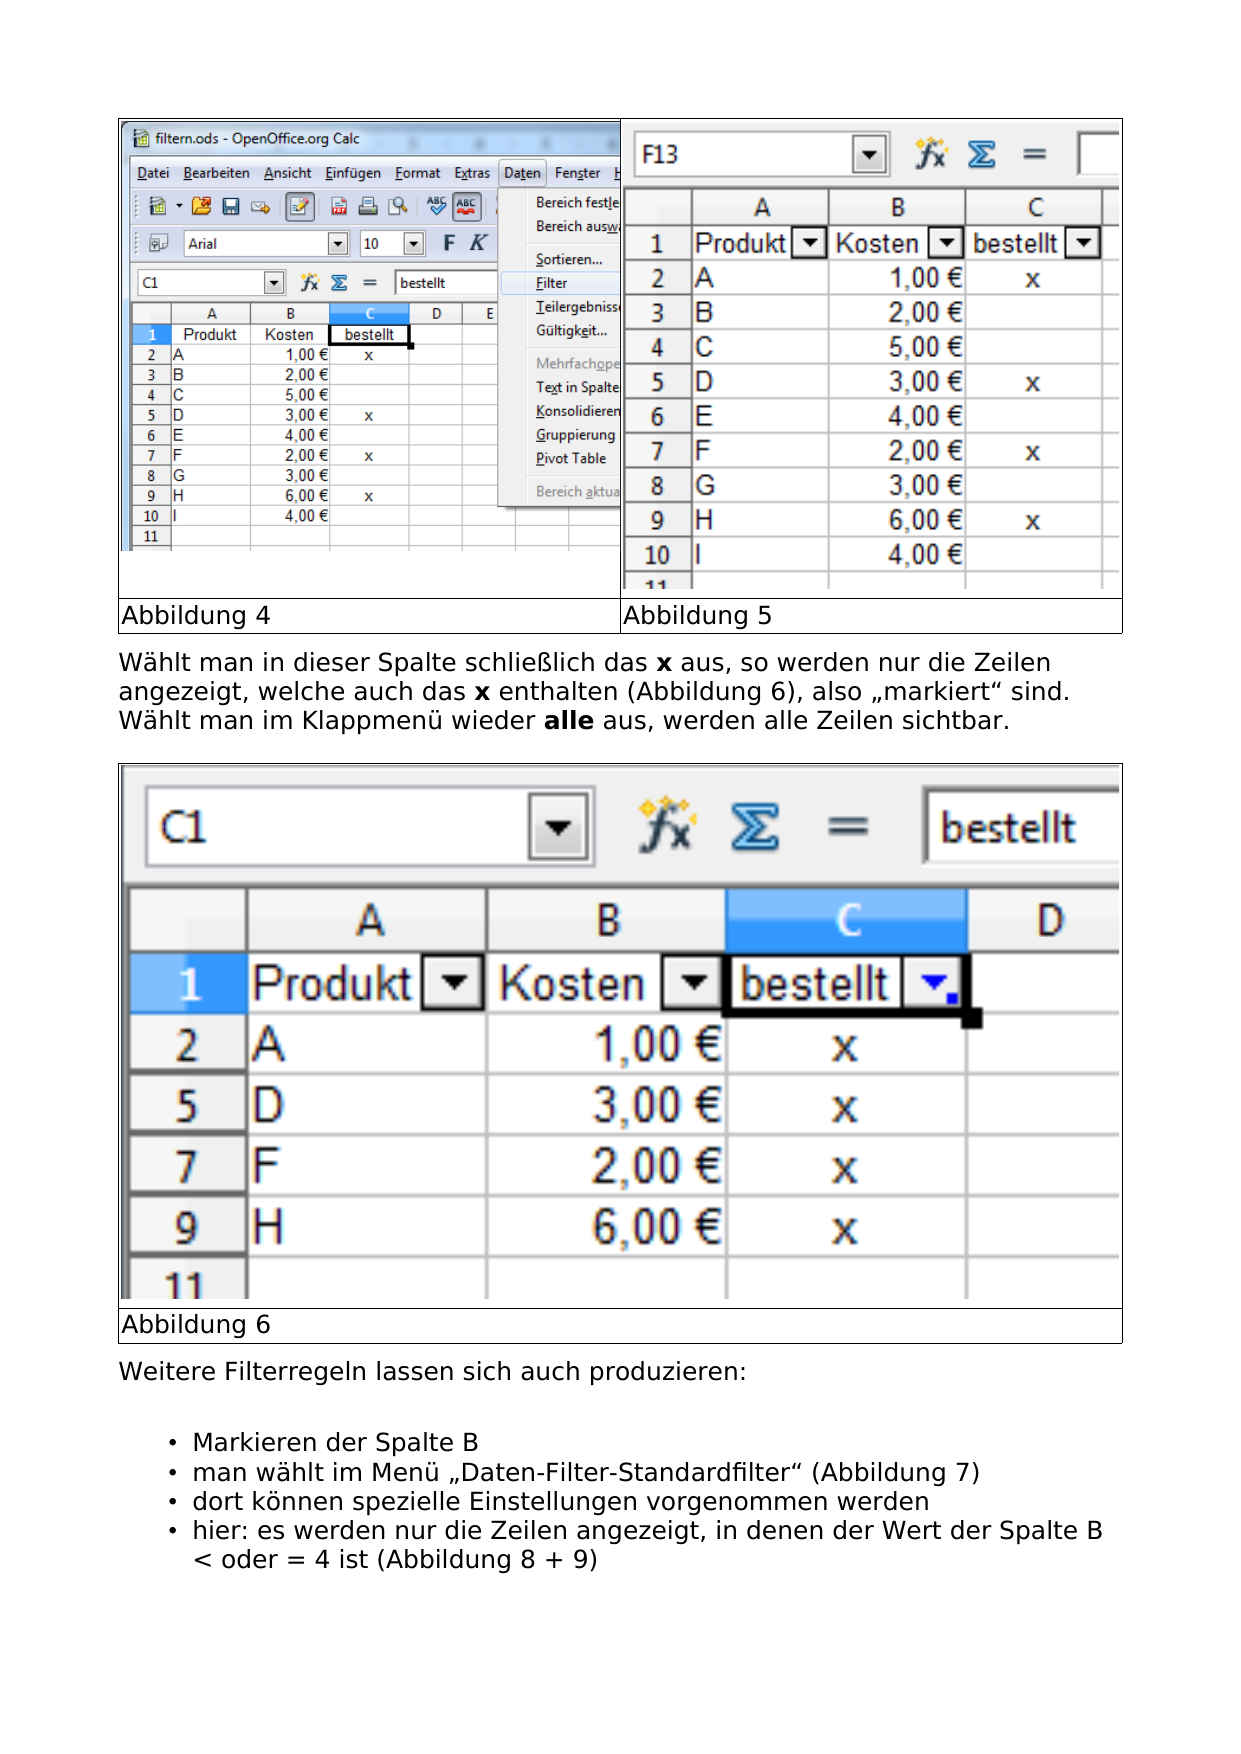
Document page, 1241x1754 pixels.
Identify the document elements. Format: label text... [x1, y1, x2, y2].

table_header [119, 764, 1122, 1307]
picture [121, 765, 1120, 1299]
table_header [621, 119, 1122, 598]
table_cell Abbildung 6 [119, 1309, 1122, 1342]
list man wählt im Menü „Daten-Filter-Standardfilter“ (Abbildung 7) [177, 1458, 1122, 1487]
table_header [119, 119, 620, 598]
list hier: es werden nur die Zeilen angezeigt, in denen der Wert der Spalte B < oder = 4 ist (Abbildung 8 + 9) [177, 1516, 1122, 1574]
picture [121, 121, 621, 551]
list dort können spezielle Einstellungen vorgenommen werden [177, 1487, 1122, 1516]
table_cell Abbildung 4 [119, 599, 620, 633]
table_cell Abbildung 5 [621, 599, 1122, 633]
picture [622, 121, 1120, 589]
text Weitere Filterregeln lassen sich auch produzieren: [118, 1357, 1122, 1387]
list Markieren der Spalte B [177, 1428, 1122, 1458]
text Wählt man in dieser Spalte schließlich das x aus, so werden nur die Zeilen angezeigt, welche auch das x enthalten (Abbildung 6), also „markiert“ sind. Wählt man im Klappmenü wieder alle aus, werden alle Zeilen sichtbar. [118, 648, 1122, 735]
